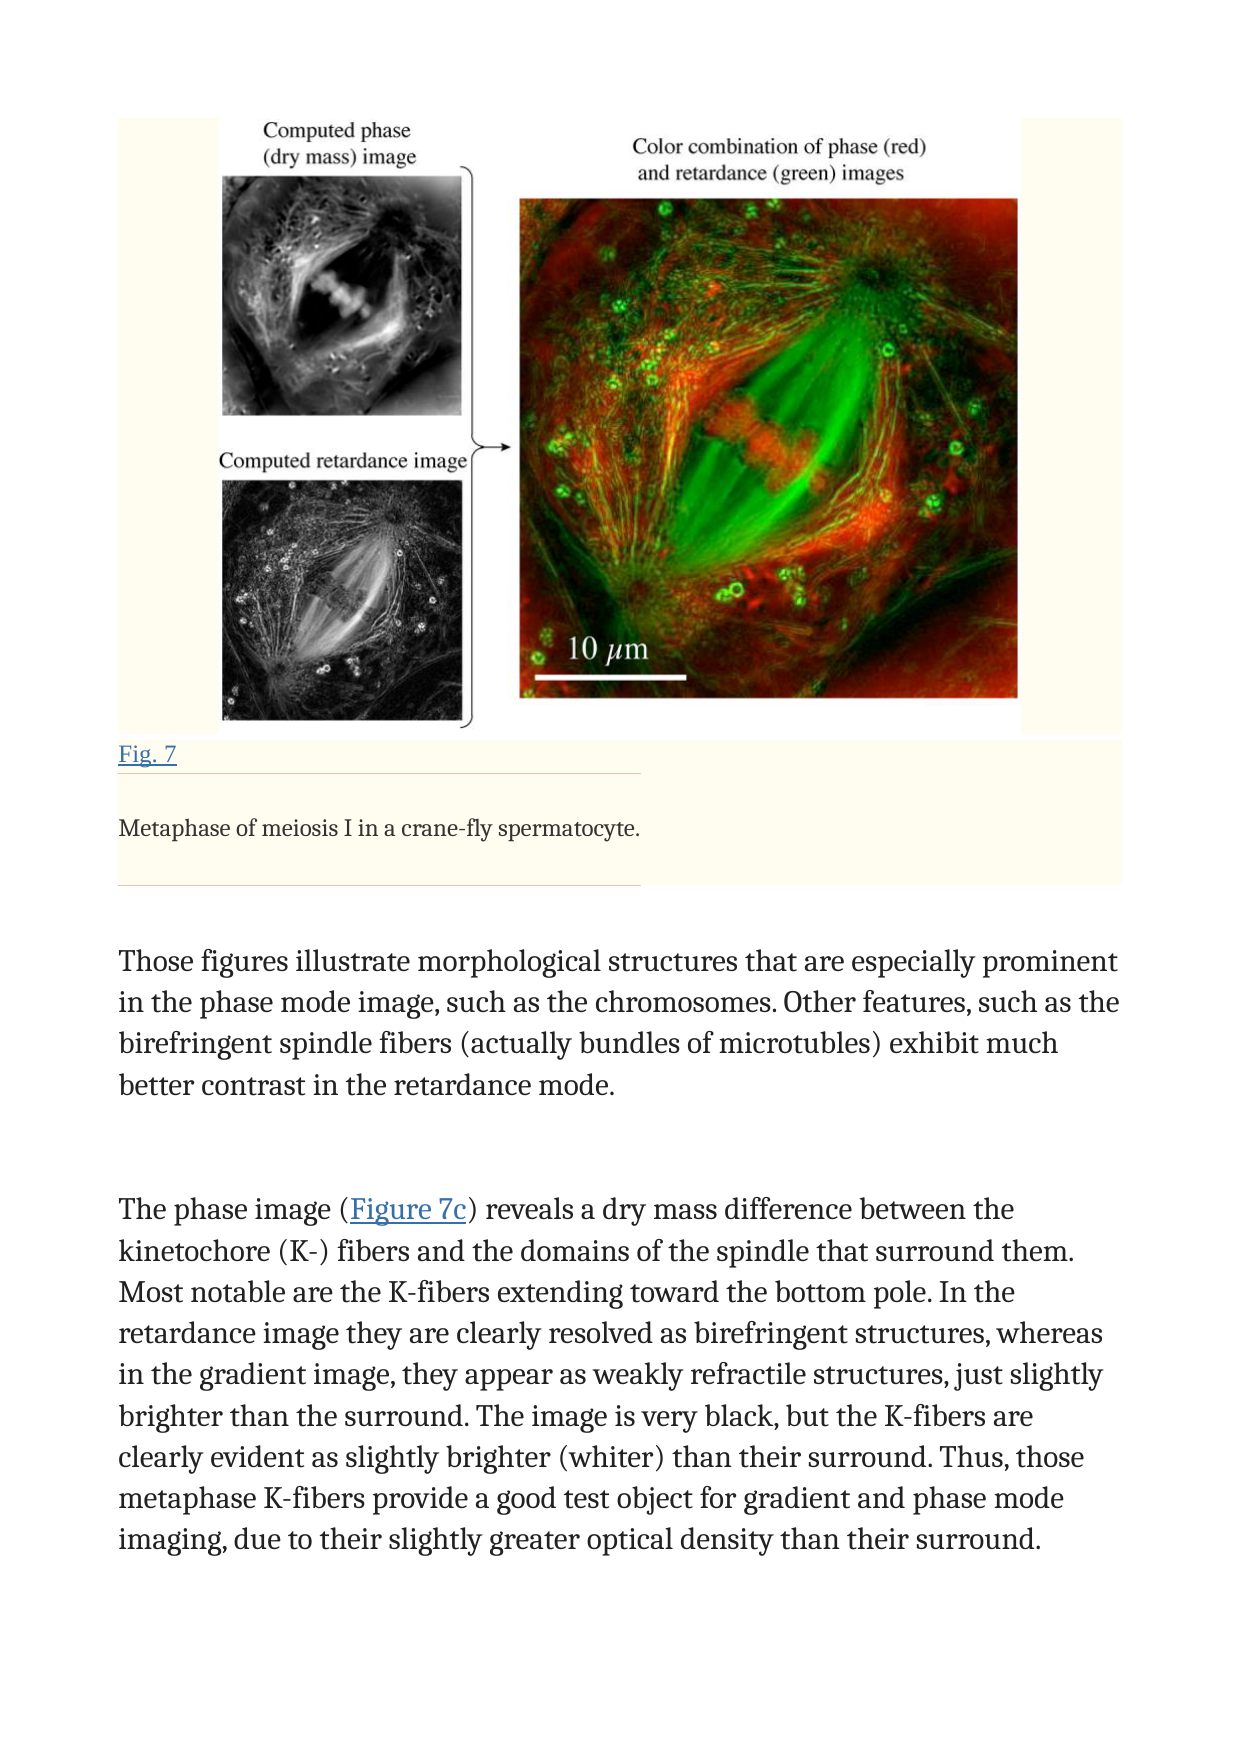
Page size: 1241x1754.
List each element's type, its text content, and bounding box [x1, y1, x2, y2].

text Those figures illustrate morphological structures that are especially prominent in the phase mode image, such as the chromosomes. Other features, such as the birefringent spindle fibers (actually bundles of microtubles) exhibit much better contrast in the retardance mode. [118, 943, 1122, 1103]
picture [218, 118, 1022, 735]
text The phase image (Figure 7c) reveals a dry mass difference between the kinetochore (K-) fibers and the domains of the spindle that surround them. Most notable are the K-fibers extending toward the bottom pole. In the retardance image they are clearly resolved as birefringent structures, whereas in the gradient image, they appear as weakly refractile structures, just slightly brighter than the surround. The image is very black, but the K-fibers are clearly evident as slightly brighter (whiter) than their surround. Thus, those metaphase K-fibers provide a good test object for gradient and phase mode imaging, due to their slightly greater optical density than their surround. [118, 1192, 1122, 1558]
text Fig. 7 [118, 739, 1122, 768]
text Metaphase of meiosis I in a crane-fly spermatocyte. [118, 773, 1122, 885]
